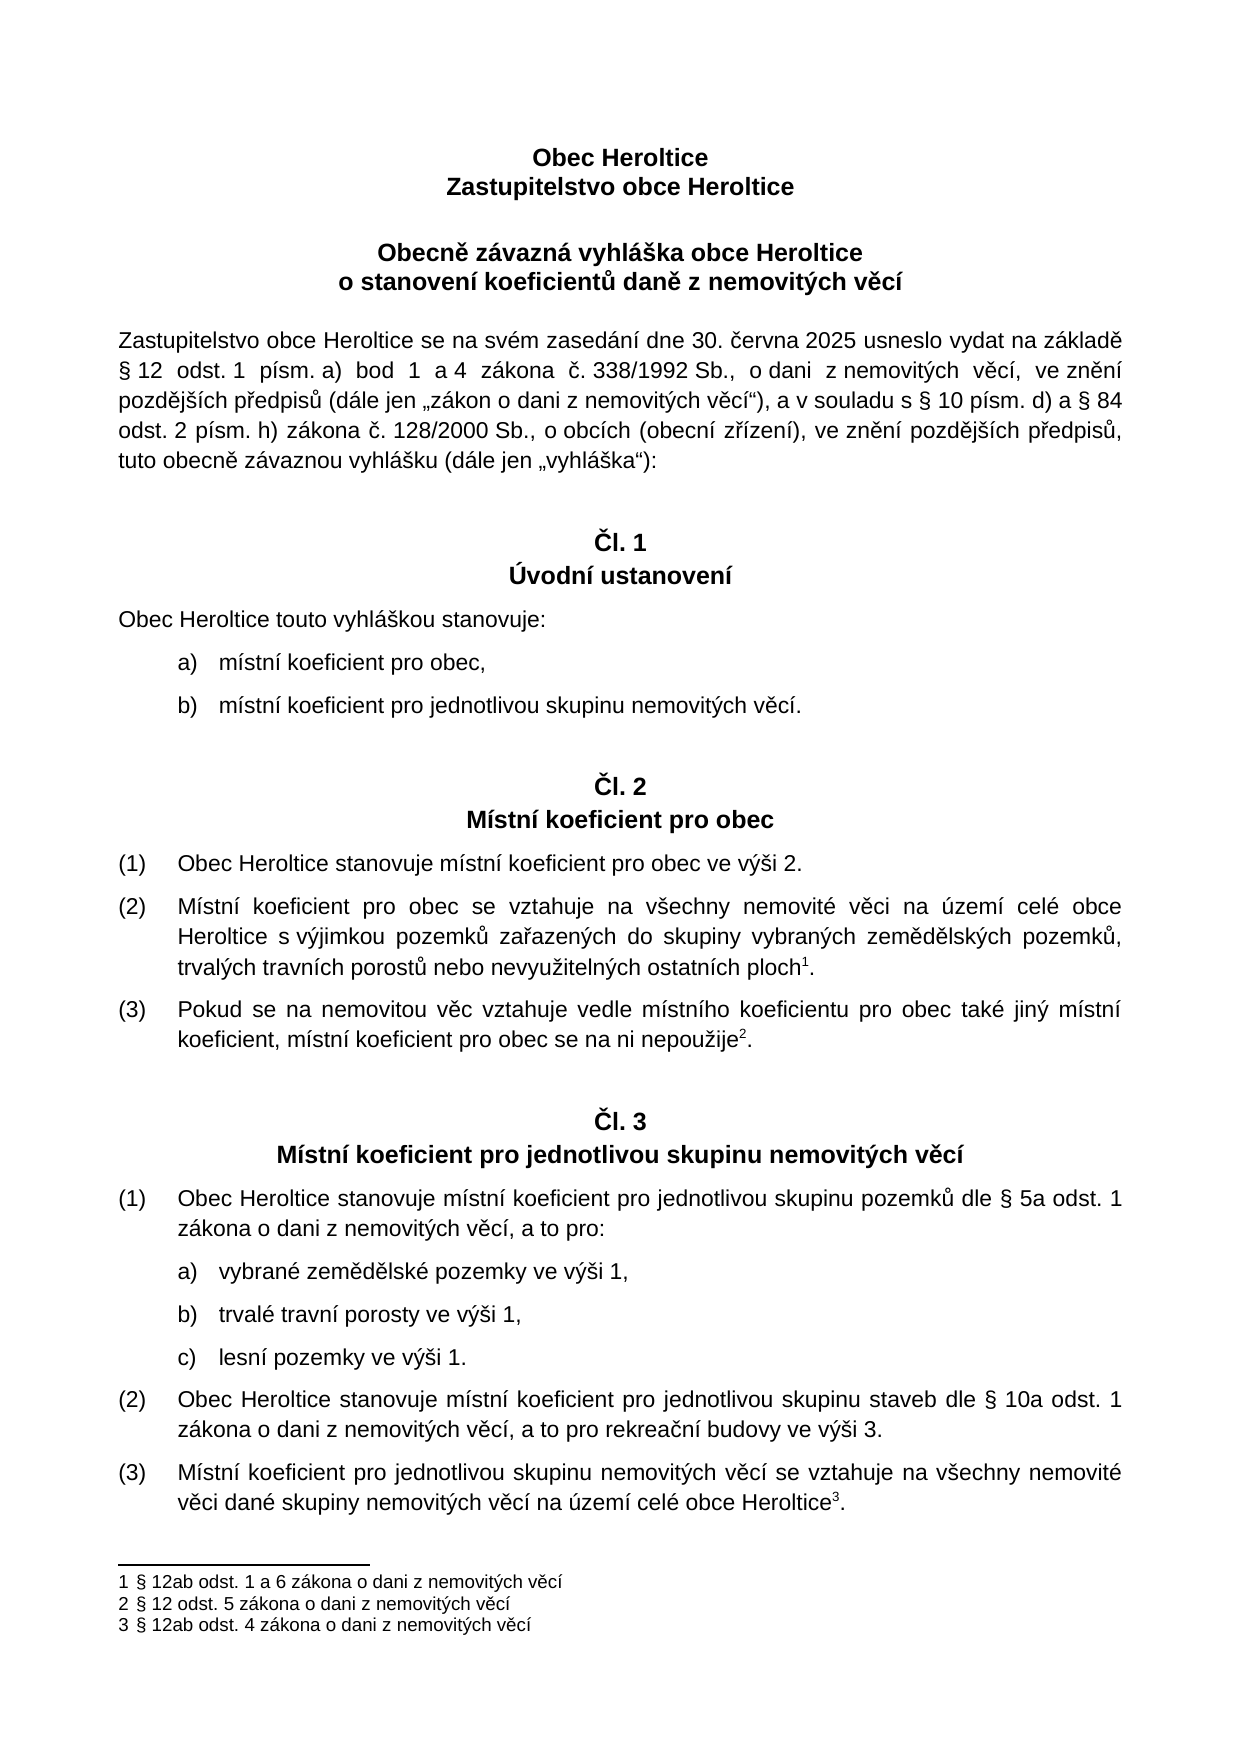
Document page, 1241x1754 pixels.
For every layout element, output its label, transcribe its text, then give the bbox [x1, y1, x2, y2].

subtitle Obecně závazná vyhláška obce Heroltice o stanovení koeficientů daně z nemovitých věcí [118, 238, 1122, 295]
list místní koeficient pro obec, [177, 649, 1122, 675]
list Obec Heroltice stanovuje místní koeficient pro jednotlivou skupinu pozemků dle § 5a odst. 1 zákona o dani z nemovitých věcí, a to pro: [118, 1185, 1122, 1242]
list lesní pozemky ve výši 1. [177, 1343, 1122, 1370]
list vybrané zemědělské pozemky ve výši 1, [177, 1258, 1122, 1284]
list Obec Heroltice stanovuje místní koeficient pro jednotlivou skupinu staveb dle § 10a odst. 1 zákona o dani z nemovitých věcí, a to pro rekreační budovy ve výši 3. [118, 1386, 1122, 1443]
text Obec Heroltice touto vyhláškou stanovuje: [118, 606, 1122, 633]
list Místní koeficient pro obec se vztahuje na všechny nemovité věci na území celé obce Heroltice s výjimkou pozemků zařazených do skupiny vybraných zemědělských pozemků, trvalých travních porostů nebo nevyužitelných ostatních ploch. [118, 893, 1122, 980]
list Pokud se na nemovitou věc vztahuje vedle místního koeficientu pro obec také jiný místní koeficient, místní koeficient pro obec se na ni nepoužije. [118, 996, 1122, 1053]
text Zastupitelstvo obce Heroltice se na svém zasedání dne 30. června 2025 usneslo vydat na základě § 12 odst. 1 písm. a) bod 1 a 4 zákona č. 338/1992 Sb., o dani z nemovitých věcí, ve znění pozdějších předpisů (dále jen „zákon o dani z nemovitých věcí“), a v souladu s § 10 písm. d) a § 84 odst. 2 písm. h) zákona č. 128/2000 Sb., o obcích (obecní zřízení), ve znění pozdějších předpisů, tuto obecně závaznou vyhlášku (dále jen „vyhláška“): [118, 327, 1122, 474]
list § 12 odst. 5 zákona o dani z nemovitých věcí [118, 1592, 1122, 1614]
subtitle Čl. 1 Úvodní ustanovení [118, 528, 1122, 589]
list § 12ab odst. 4 zákona o dani z nemovitých věcí [118, 1614, 1122, 1635]
list Obec Heroltice stanovuje místní koeficient pro obec ve výši 2. [118, 850, 1122, 877]
list trvalé travní porosty ve výši 1, [177, 1301, 1122, 1327]
list § 12ab odst. 1 a 6 zákona o dani z nemovitých věcí [118, 1571, 1122, 1592]
title Obec Heroltice Zastupitelstvo obce Heroltice [118, 143, 1122, 201]
list Místní koeficient pro jednotlivou skupinu nemovitých věcí se vztahuje na všechny nemovité věci dané skupiny nemovitých věcí na území celé obce Heroltice. [118, 1459, 1122, 1516]
list místní koeficient pro jednotlivou skupinu nemovitých věcí. [177, 692, 1122, 718]
subtitle Čl. 2 Místní koeficient pro obec [118, 772, 1122, 834]
subtitle Čl. 3 Místní koeficient pro jednotlivou skupinu nemovitých věcí [118, 1107, 1122, 1168]
